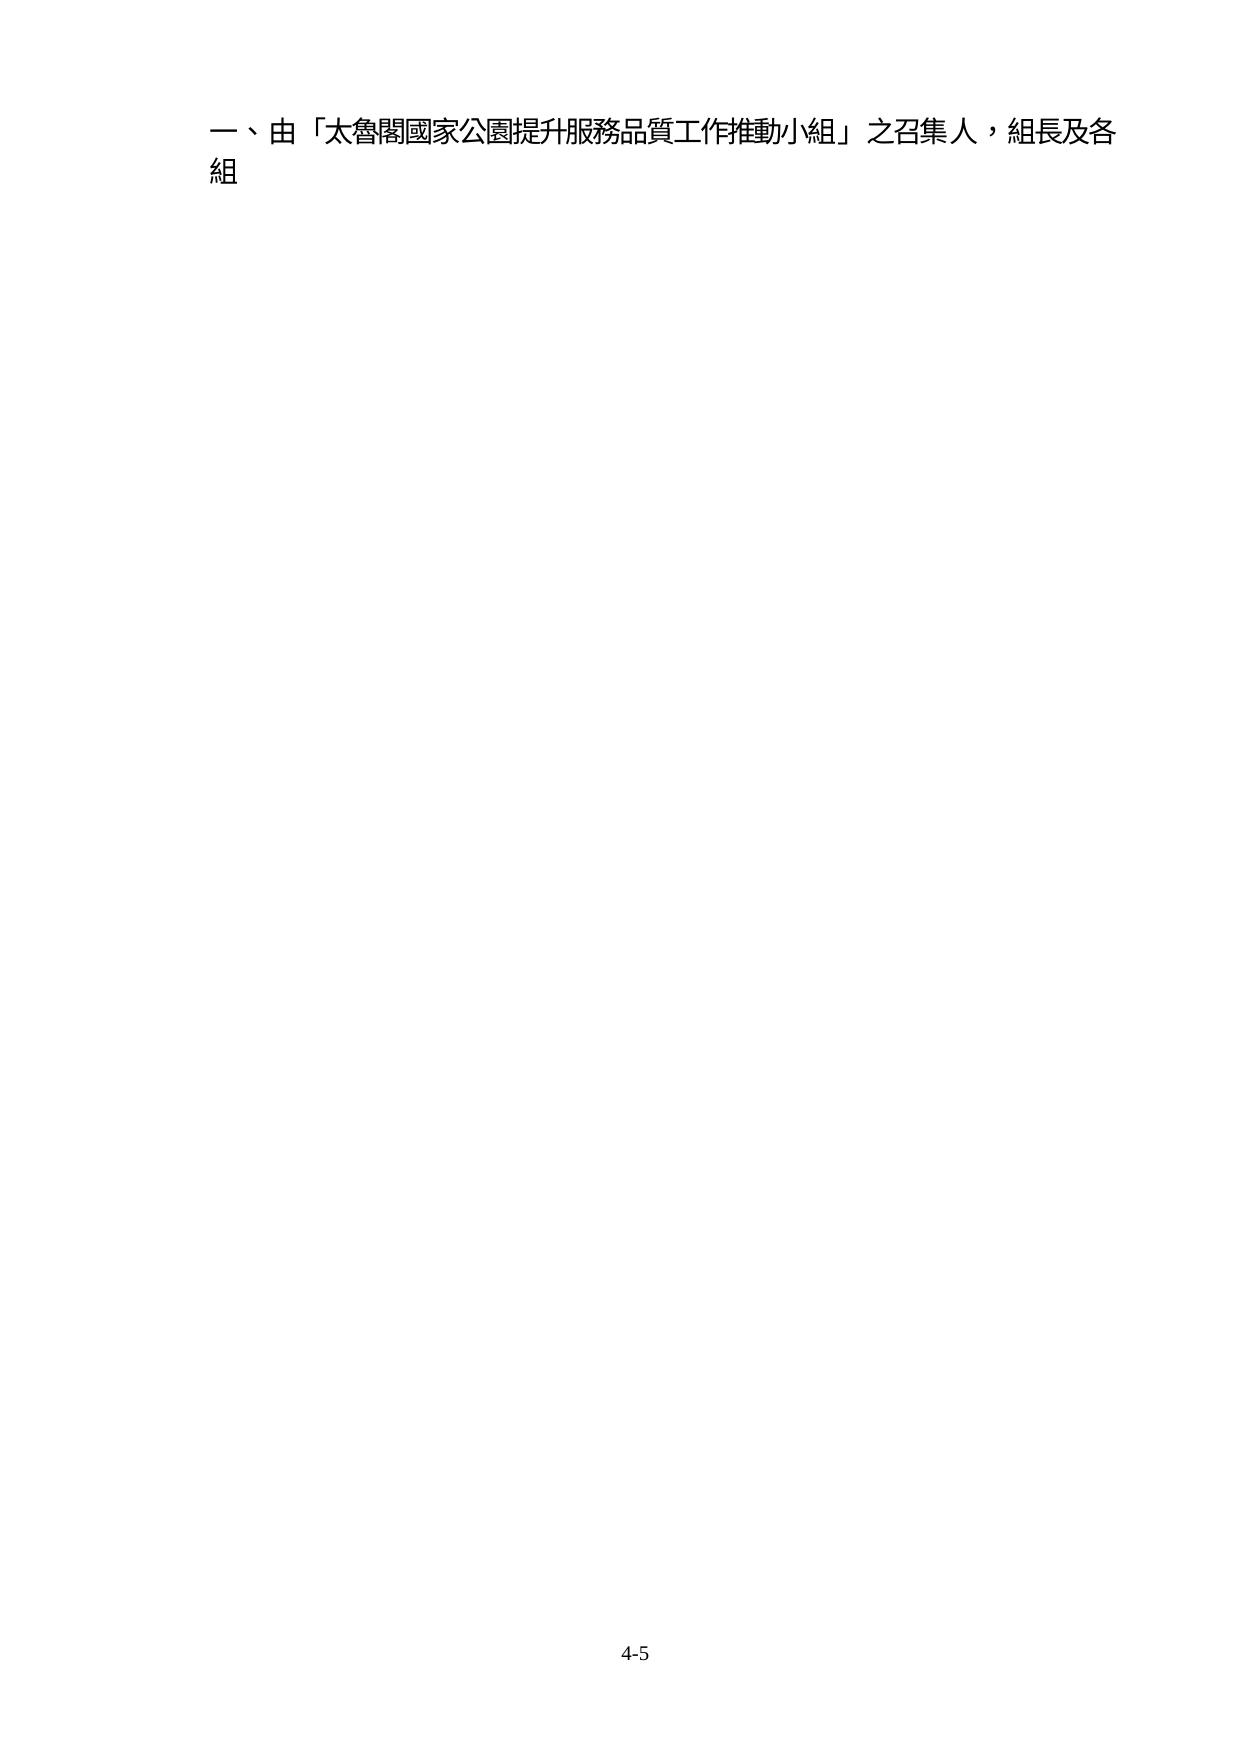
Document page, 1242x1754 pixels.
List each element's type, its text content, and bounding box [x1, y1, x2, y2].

text 一、由「太魯閣國家公園提升服務品質工作推動小組」之召集人，組長及各組 [209, 108, 1139, 190]
